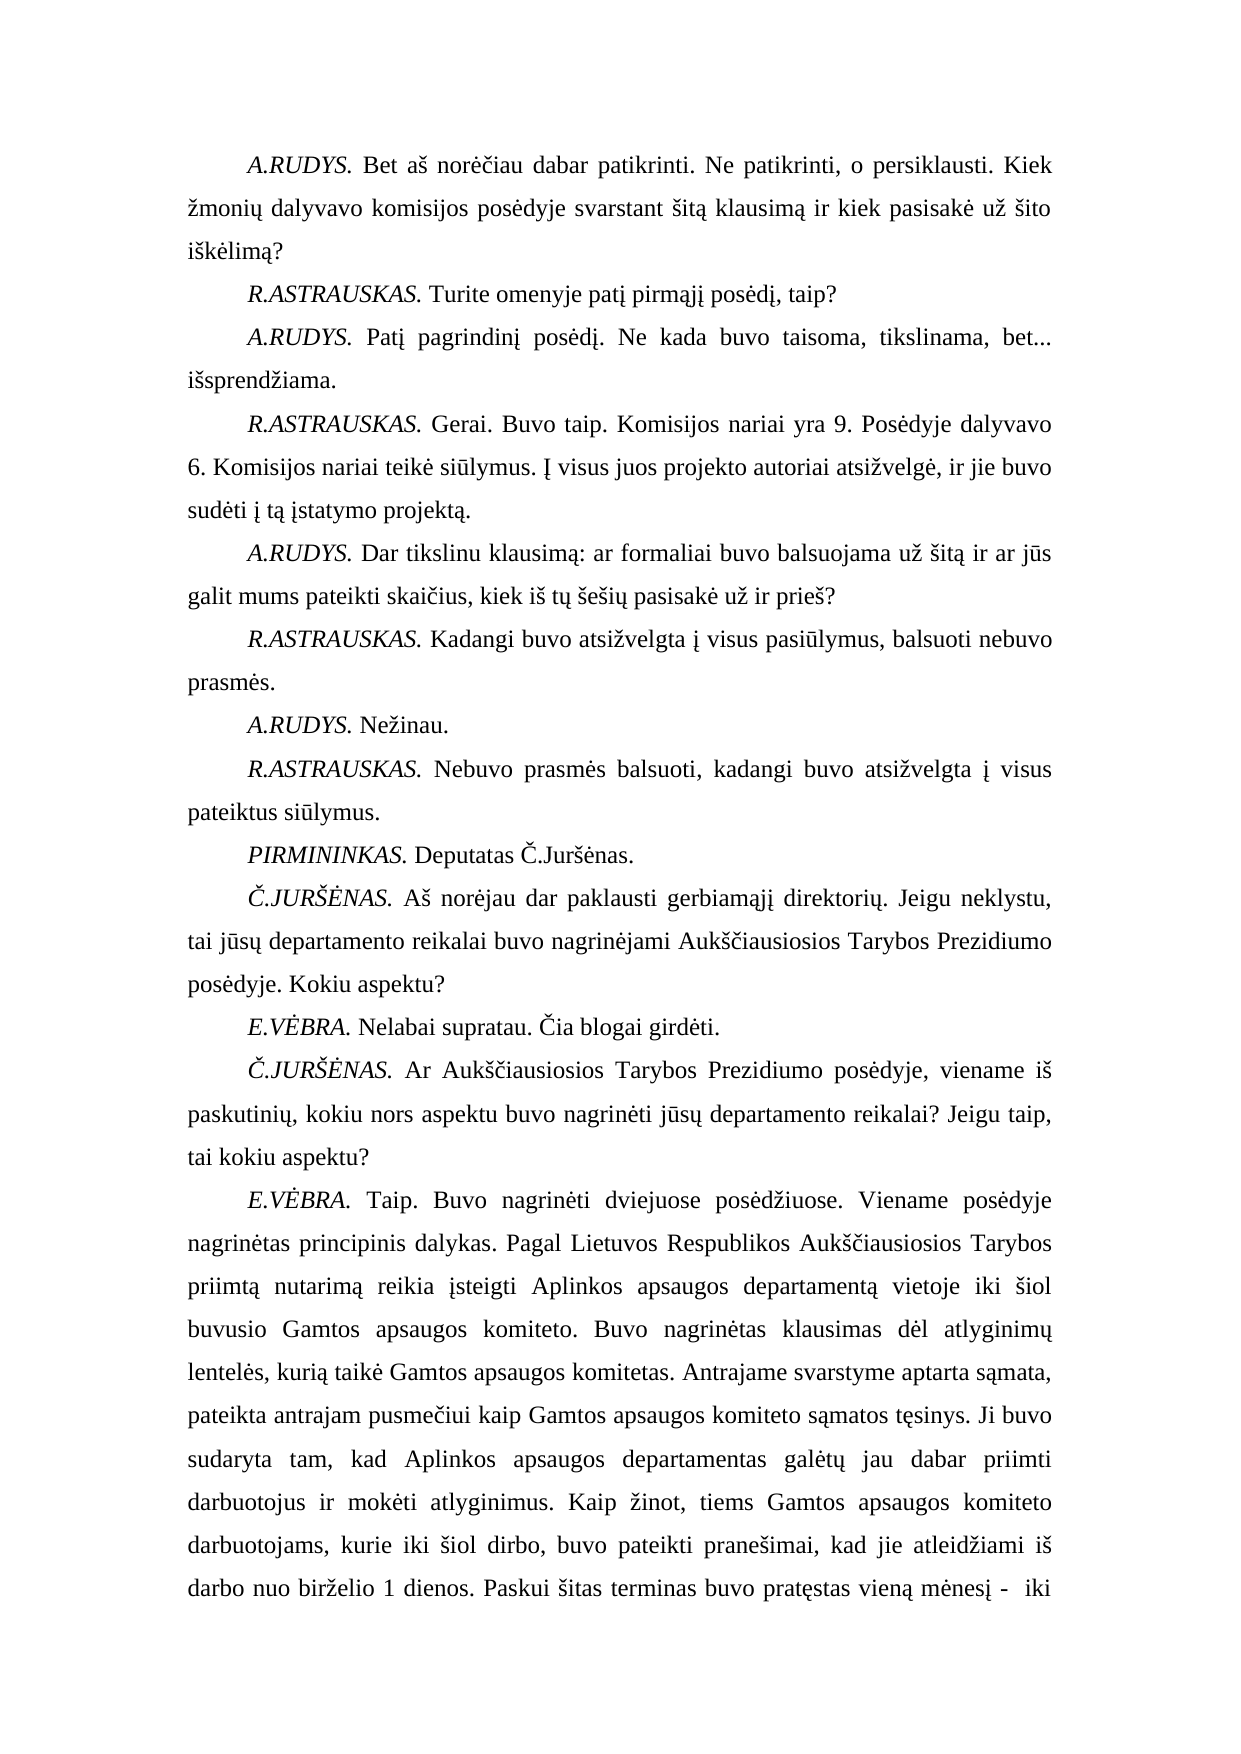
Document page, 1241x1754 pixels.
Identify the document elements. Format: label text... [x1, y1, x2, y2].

text A.RUDYS. Patį pagrindinį posėdį. Ne kada buvo taisoma, tikslinama, bet... išsprendžiama. [187, 322, 1053, 394]
text R.ASTRAUSKAS. Kadangi buvo atsižvelgta į visus pasiūlymus, balsuoti nebuvo prasmės. [187, 624, 1053, 696]
text E.VĖBRA. Taip. Buvo nagrinėti dviejuose posėdžiuose. Viename posėdyje nagrinėtas principinis dalykas. Pagal Lietuvos Respublikos Aukščiausiosios Tarybos priimtą nutarimą reikia įsteigti Aplinkos apsaugos departamentą vietoje iki šiol buvusio Gamtos apsaugos komiteto. Buvo nagrinėtas klausimas dėl atlyginimų lentelės, kurią taikė Gamtos apsaugos komitetas. Antrajame svarstyme aptarta sąmata, pateikta antrajam pusmečiui kaip Gamtos apsaugos komiteto sąmatos tęsinys. Ji buvo sudaryta tam, kad Aplinkos apsaugos departamentas galėtų jau dabar priimti darbuotojus ir mokėti atlyginimus. Kaip žinot, tiems Gamtos apsaugos komiteto darbuotojams, kurie iki šiol dirbo, buvo pateikti pranešimai, kad jie atleidžiami iš darbo nuo birželio 1 dienos. Paskui šitas terminas buvo pratęstas vieną mėnesį - iki [187, 1185, 1053, 1602]
text A.RUDYS. Bet aš norėčiau dabar patikrinti. Ne patikrinti, o persiklausti. Kiek žmonių dalyvavo komisijos posėdyje svarstant šitą klausimą ir kiek pasisakė už šito iškėlimą? [187, 150, 1053, 265]
text R.ASTRAUSKAS. Turite omenyje patį pirmąjį posėdį, taip? [187, 279, 1053, 308]
text PIRMININKAS. Deputatas Č.Juršėnas. [187, 840, 1053, 869]
text A.RUDYS. Dar tikslinu klausimą: ar formaliai buvo balsuojama už šitą ir ar jūs galit mums pateikti skaičius, kiek iš tų šešių pasisakė už ir prieš? [187, 538, 1053, 610]
text Č.JURŠĖNAS. Ar Aukščiausiosios Tarybos Prezidiumo posėdyje, viename iš paskutinių, kokiu nors aspektu buvo nagrinėti jūsų departamento reikalai? Jeigu taip, tai kokiu aspektu? [187, 1056, 1053, 1171]
text R.ASTRAUSKAS. Nebuvo prasmės balsuoti, kadangi buvo atsižvelgta į visus pateiktus siūlymus. [187, 754, 1053, 826]
text Č.JURŠĖNAS. Aš norėjau dar paklausti gerbiamąjį direktorių. Jeigu neklystu, tai jūsų departamento reikalai buvo nagrinėjami Aukščiausiosios Tarybos Prezidiumo posėdyje. Kokiu aspektu? [187, 883, 1053, 998]
text A.RUDYS. Nežinau. [187, 711, 1053, 739]
text E.VĖBRA. Nelabai supratau. Čia blogai girdėti. [187, 1012, 1053, 1041]
text R.ASTRAUSKAS. Gerai. Buvo taip. Komisijos nariai yra 9. Posėdyje dalyvavo 6. Komisijos nariai teikė siūlymus. Į visus juos projekto autoriai atsižvelgė, ir jie buvo sudėti į tą įstatymo projektą. [187, 409, 1053, 524]
